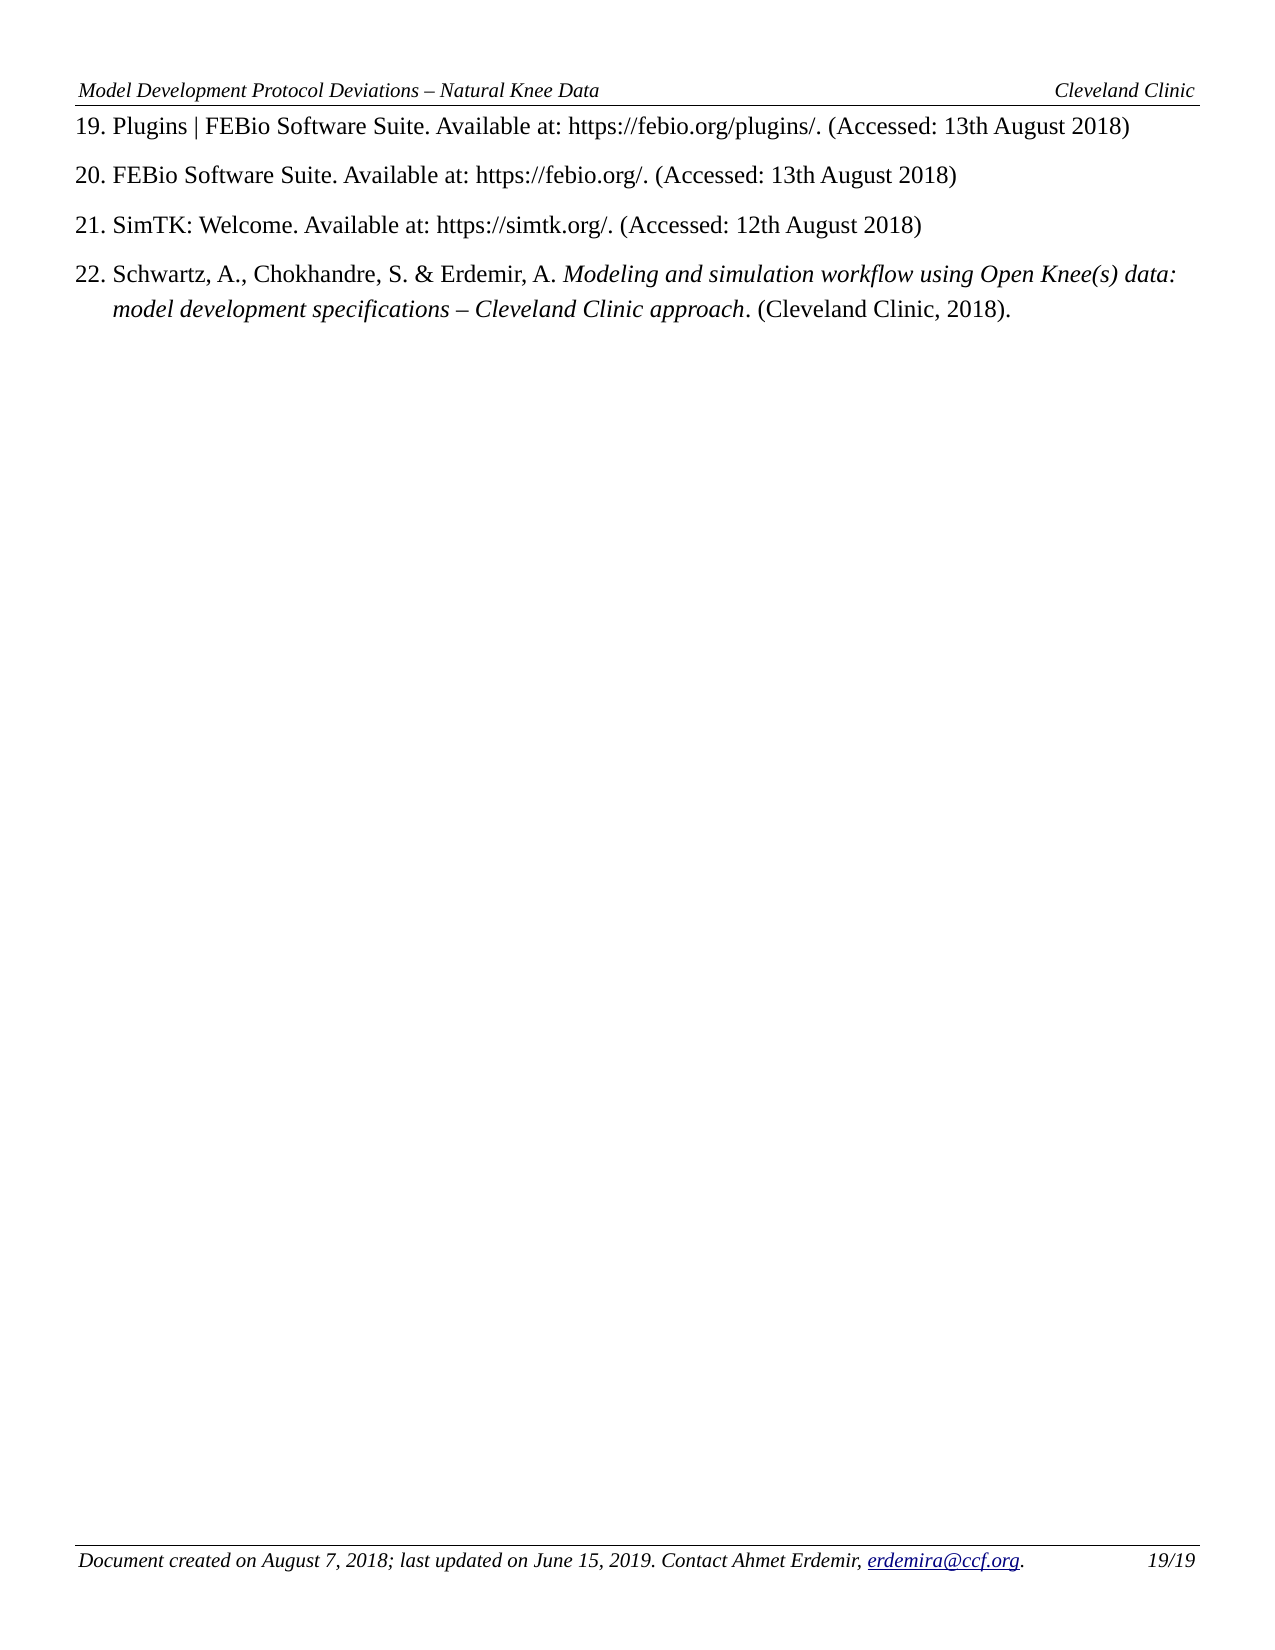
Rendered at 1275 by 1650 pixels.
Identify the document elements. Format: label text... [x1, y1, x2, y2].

text 22. Schwartz, A., Chokhandre, S. & Erdemir, A. Modeling and simulation workflow using Open Knee(s) data: model development specifications – Cleveland Clinic approach. (Cleveland Clinic, 2018). [75, 259, 1200, 323]
text 19. Plugins | FEBio Software Suite. Available at: https://febio.org/plugins/. (Accessed: 13th August 2018) [75, 111, 1200, 140]
text 21. SimTK: Welcome. Available at: https://simtk.org/. (Accessed: 12th August 2018) [75, 210, 1200, 239]
text 20. FEBio Software Suite. Available at: https://febio.org/. (Accessed: 13th August 2018) [75, 161, 1200, 189]
